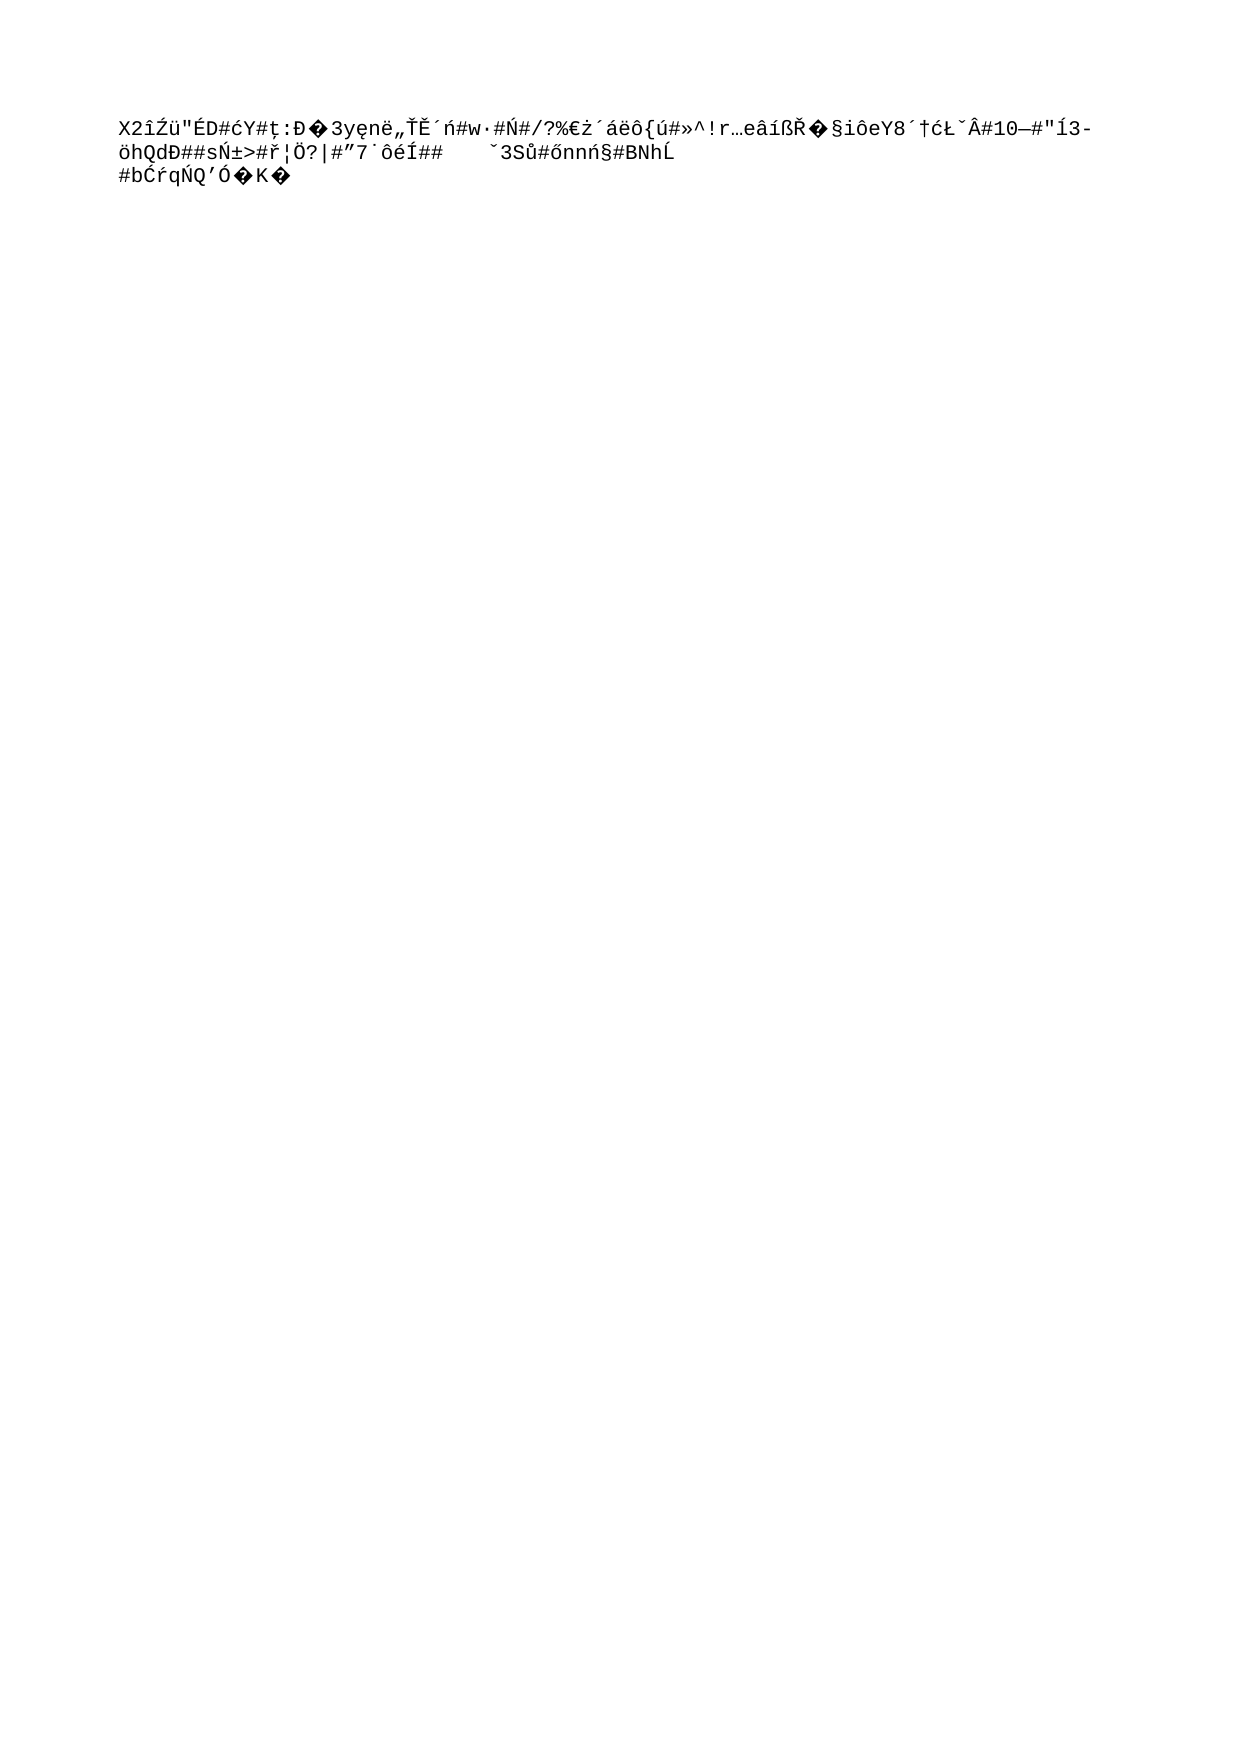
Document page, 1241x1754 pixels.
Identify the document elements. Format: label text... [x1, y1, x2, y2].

text X2îŹü"ÉD#ćY#ţ:Đ�3yęnë„ŤĚ´ń#w·#Ń#/?%€ż´áëô{ú#»^!r…eâíßŘ�§iôeY8´†ćŁˇÂ#10—#"ĺ3-öhQdĐ##sŃ±>#ř¦Ö?|#”7˙ôéÍ## ˇ3Sů#őnnń§#BNhĹ #bĆŕqŃQ’Ó�K� [118, 118, 1122, 189]
